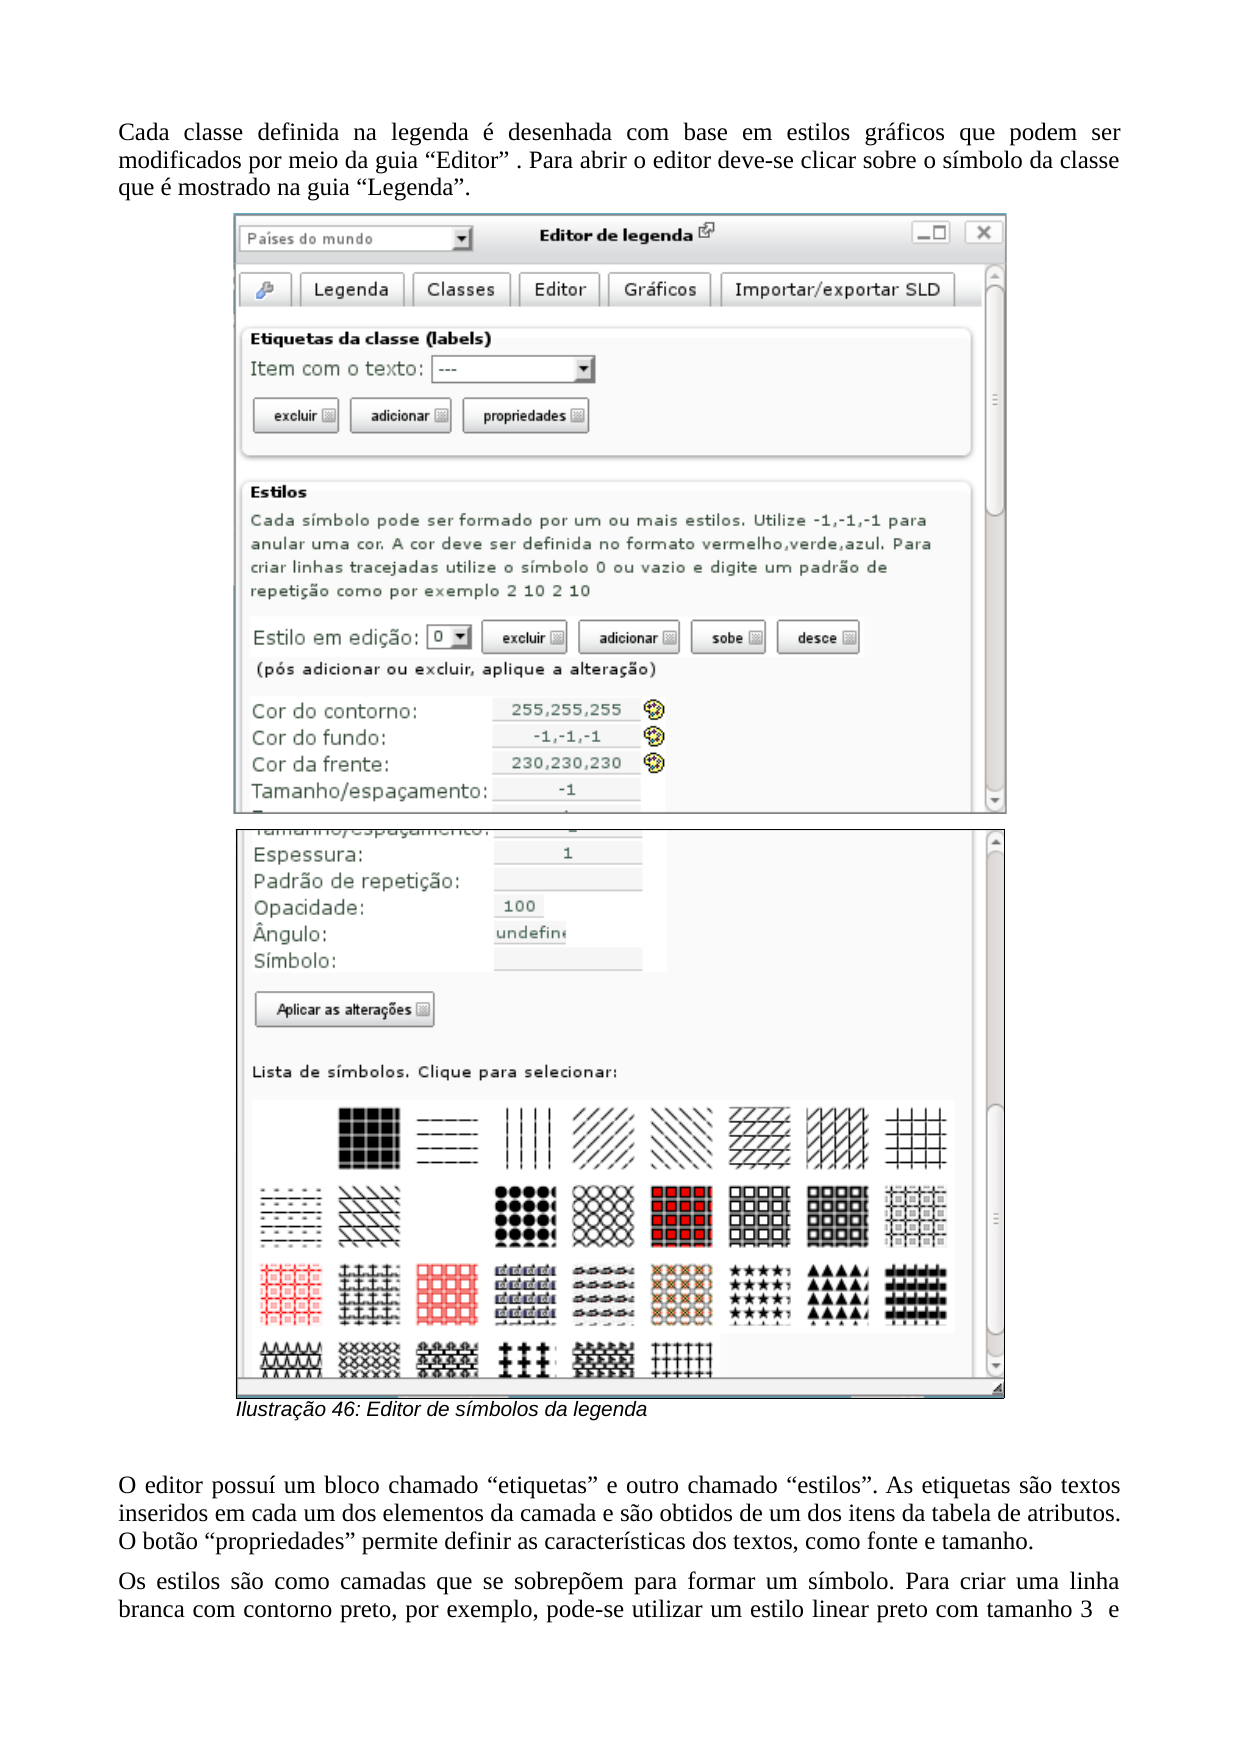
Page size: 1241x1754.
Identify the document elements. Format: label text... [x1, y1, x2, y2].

text Ilustração 46: Editor de símbolos da legenda [236, 1399, 1004, 1421]
text Cada classe definida na legenda é desenhada com base em estilos gráficos que podem ser modificados por meio da guia “Editor” . Para abrir o editor deve-se clicar sobre o símbolo da classe que é mostrado na guia “Legenda”. [118, 118, 1122, 201]
text O editor possuí um bloco chamado “etiquetas” e outro chamado “estilos”. As etiquetas são textos inseridos em cada um dos elementos da camada e são obtidos de um dos itens da tabela de atributos. O botão “propriedades” permite definir as características dos textos, como fonte e tamanho. [118, 817, 1122, 1554]
text Os estilos são como camadas que se sobrepõem para formar um símbolo. Para criar uma linha branca com contorno preto, por exemplo, pode-se utilizar um estilo linear preto com tamanho 3 e [118, 1567, 1122, 1622]
picture [233, 213, 1007, 814]
picture [237, 830, 1004, 1398]
